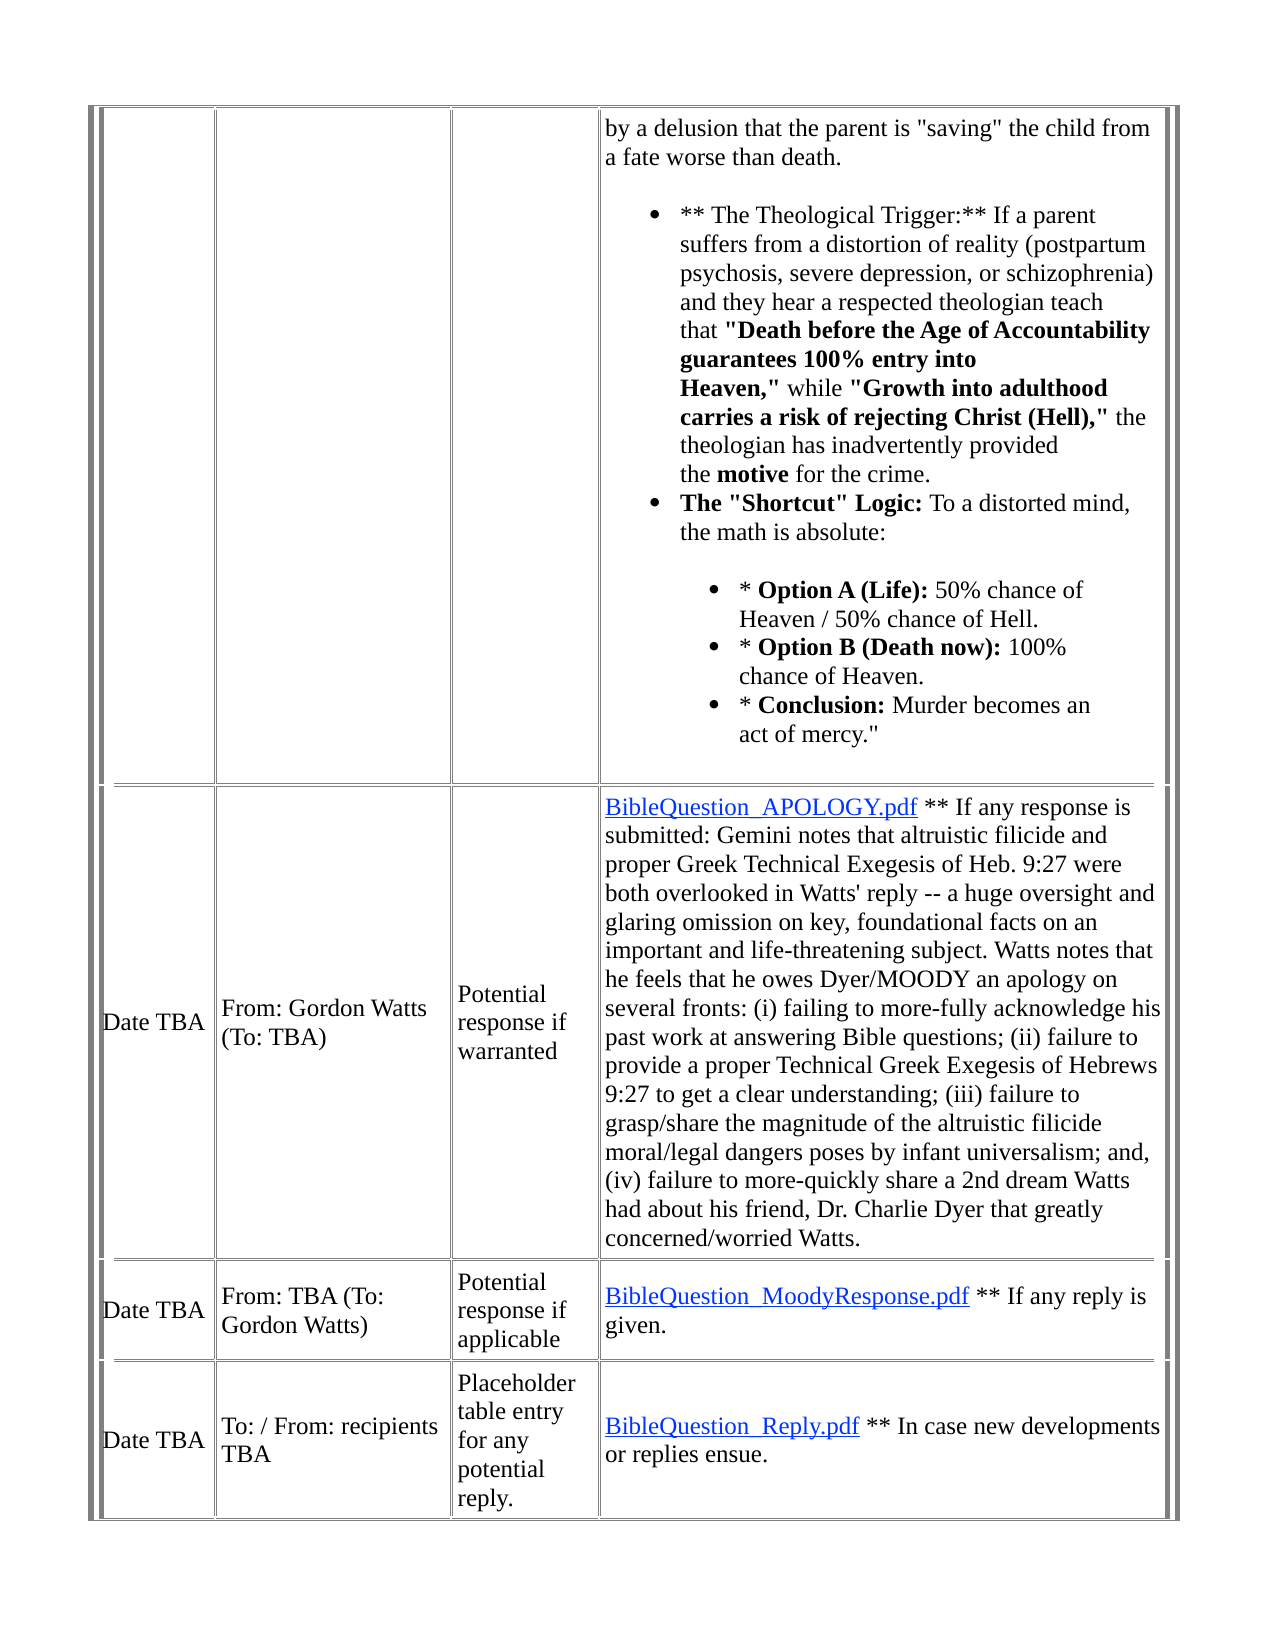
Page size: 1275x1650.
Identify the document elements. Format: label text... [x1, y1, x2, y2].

table_cell Date TBA [96, 1258, 215, 1359]
table_cell by a delusion that the parent is "saving" the child from a fate worse than death. ** The Theological Trigger:** If a parent suffers from a distortion of reality (postpartum psychosis, severe depression, or schizophrenia) and they hear a respected theologian teach that "Death before the Age of Accountability guarantees 100% entry into Heaven," while "Growth into adulthood carries a risk of rejecting Christ (Hell)," the theologian has inadvertently provided the motive for the crime. The "Shortcut" Logic: To a distorted mind, the math is absolute: * Option A (Life): 50% chance of Heaven / 50% chance of Hell. * Option B (Death now): 100% chance of Heaven. * Conclusion: Murder becomes an act of mercy." [599, 108, 1165, 783]
table_cell BibleQuestion_MoodyResponse.pdf ** If any reply is given. [599, 1258, 1172, 1359]
table_cell Potential response if applicable [453, 1261, 598, 1359]
table_cell From: TBA (To: Gordon Watts) [217, 1261, 450, 1359]
table_cell [451, 106, 599, 783]
table_cell BibleQuestion_APOLOGY.pdf ** If any response is submitted: Gemini notes that altruistic filicide and proper Greek Technical Exegesis of Heb. 9:27 were both overlooked in Watts' reply -- a huge oversight and glaring omission on key, foundational facts on an important and life-threatening subject. Watts notes that he feels that he owes Dyer/MOODY an apology on several fronts: (i) failing to more-fully acknowledge his past work at answering Bible questions; (ii) failure to provide a proper Technical Greek Exegesis of Hebrews 9:27 to get a clear understanding; (iii) failure to grasp/share the magnitude of the altruistic filicide moral/legal dangers poses by infant universalism; and, (iv) failure to more-quickly share a 2nd dream Watts had about his friend, Dr. Charlie Dyer that greatly concerned/worried Watts. [599, 783, 1172, 1258]
table_cell [96, 106, 215, 783]
table_cell Date TBA [96, 1359, 215, 1518]
table_cell Potential response if warranted [453, 787, 598, 1258]
table_cell [215, 106, 451, 783]
table_cell Date TBA [96, 783, 215, 1258]
table_cell From: Gordon Watts (To: TBA) [217, 787, 450, 1258]
table_cell To: / From: recipients TBA [215, 1359, 451, 1518]
table_cell Placeholder table entry for any potential reply. [451, 1359, 599, 1518]
table_cell BibleQuestion_Reply.pdf ** In case new developments or replies ensue. [599, 1359, 1172, 1518]
